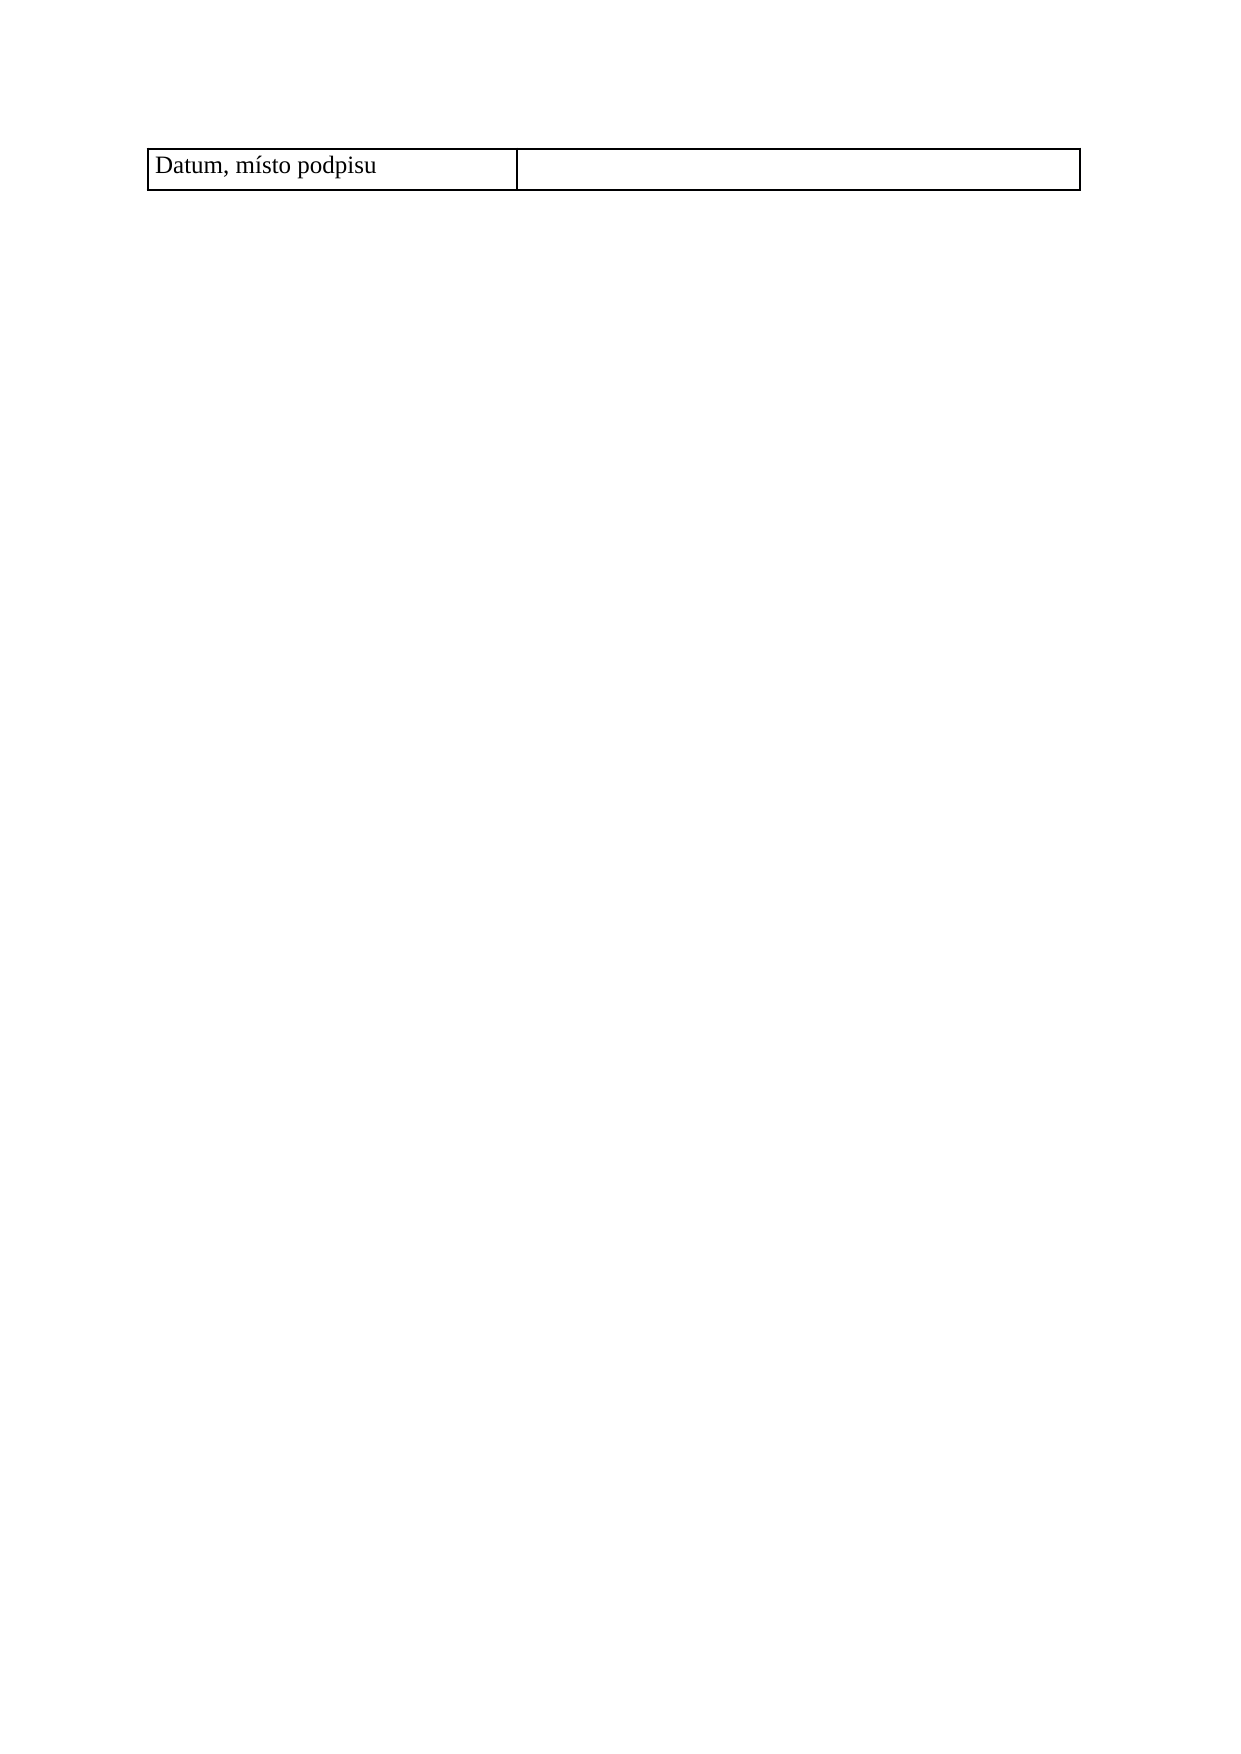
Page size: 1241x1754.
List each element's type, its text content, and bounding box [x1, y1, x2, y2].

table_cell Datum, místo podpisu [149, 150, 516, 189]
table_cell [518, 150, 1079, 189]
